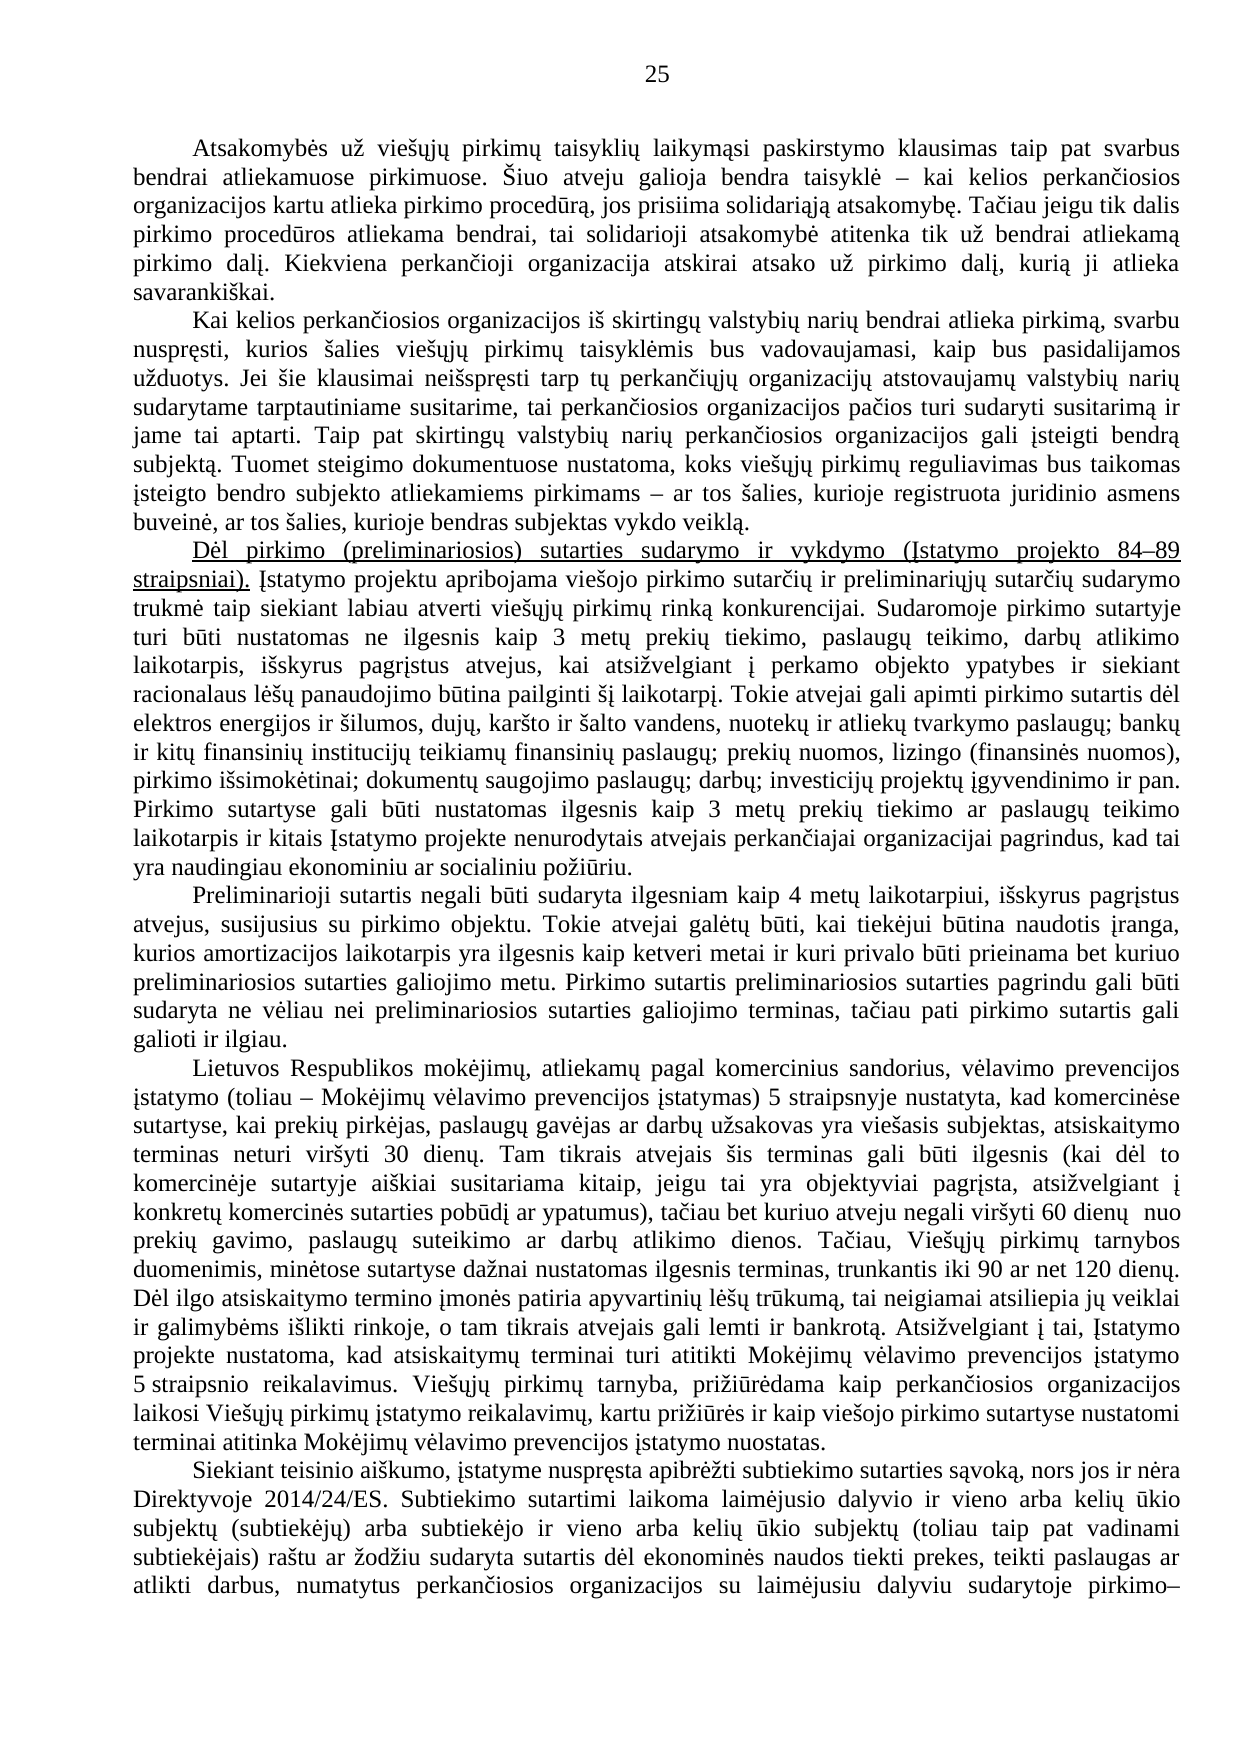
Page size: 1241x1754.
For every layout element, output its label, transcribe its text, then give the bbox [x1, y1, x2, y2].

text Dėl pirkimo (preliminariosios) sutarties sudarymo ir vykdymo (Įstatymo projekto 84–89 straipsniai). Įstatymo projektu apribojama viešojo pirkimo sutarčių ir preliminariųjų sutarčių sudarymo trukmė taip siekiant labiau atverti viešųjų pirkimų rinką konkurencijai. Sudaromoje pirkimo sutartyje turi būti nustatomas ne ilgesnis kaip 3 metų prekių tiekimo, paslaugų teikimo, darbų atlikimo laikotarpis, išskyrus pagrįstus atvejus, kai atsižvelgiant į perkamo objekto ypatybes ir siekiant racionalaus lėšų panaudojimo būtina pailginti šį laikotarpį. Tokie atvejai gali apimti pirkimo sutartis dėl elektros energijos ir šilumos, dujų, karšto ir šalto vandens, nuotekų ir atliekų tvarkymo paslaugų; bankų ir kitų finansinių institucijų teikiamų finansinių paslaugų; prekių nuomos, lizingo (finansinės nuomos), pirkimo išsimokėtinai; dokumentų saugojimo paslaugų; darbų; investicijų projektų įgyvendinimo ir pan. Pirkimo sutartyse gali būti nustatomas ilgesnis kaip 3 metų prekių tiekimo ar paslaugų teikimo laikotarpis ir kitais Įstatymo projekte nenurodytais atvejais perkančiajai organizacijai pagrindus, kad tai yra naudingiau ekonominiu ar socialiniu požiūriu. [133, 535, 1181, 880]
text Kai kelios perkančiosios organizacijos iš skirtingų valstybių narių bendrai atlieka pirkimą, svarbu nuspręsti, kurios šalies viešųjų pirkimų taisyklėmis bus vadovaujamasi, kaip bus pasidalijamos užduotys. Jei šie klausimai neišspręsti tarp tų perkančiųjų organizacijų atstovaujamų valstybių narių sudarytame tarptautiniame susitarime, tai perkančiosios organizacijos pačios turi sudaryti susitarimą ir jame tai aptarti. Taip pat skirtingų valstybių narių perkančiosios organizacijos gali įsteigti bendrą subjektą. Tuomet steigimo dokumentuose nustatoma, koks viešųjų pirkimų reguliavimas bus taikomas įsteigto bendro subjekto atliekamiems pirkimams – ar tos šalies, kurioje registruota juridinio asmens buveinė, ar tos šalies, kurioje bendras subjektas vykdo veiklą. [133, 305, 1181, 535]
text Preliminarioji sutartis negali būti sudaryta ilgesniam kaip 4 metų laikotarpiui, išskyrus pagrįstus atvejus, susijusius su pirkimo objektu. Tokie atvejai galėtų būti, kai tiekėjui būtina naudotis įranga, kurios amortizacijos laikotarpis yra ilgesnis kaip ketveri metai ir kuri privalo būti prieinama bet kuriuo preliminariosios sutarties galiojimo metu. Pirkimo sutartis preliminariosios sutarties pagrindu gali būti sudaryta ne vėliau nei preliminariosios sutarties galiojimo terminas, tačiau pati pirkimo sutartis gali galioti ir ilgiau. [133, 880, 1181, 1053]
text Lietuvos Respublikos mokėjimų, atliekamų pagal komercinius sandorius, vėlavimo prevencijos įstatymo (toliau – Mokėjimų vėlavimo prevencijos įstatymas) 5 straipsnyje nustatyta, kad komercinėse sutartyse, kai prekių pirkėjas, paslaugų gavėjas ar darbų užsakovas yra viešasis subjektas, atsiskaitymo terminas neturi viršyti 30 dienų. Tam tikrais atvejais šis terminas gali būti ilgesnis (kai dėl to komercinėje sutartyje aiškiai susitariama kitaip, jeigu tai yra objektyviai pagrįsta, atsižvelgiant į konkretų komercinės sutarties pobūdį ar ypatumus), tačiau bet kuriuo atveju negali viršyti 60 dienų nuo prekių gavimo, paslaugų suteikimo ar darbų atlikimo dienos. Tačiau, Viešųjų pirkimų tarnybos duomenimis, minėtose sutartyse dažnai nustatomas ilgesnis terminas, trunkantis iki 90 ar net 120 dienų. Dėl ilgo atsiskaitymo termino įmonės patiria apyvartinių lėšų trūkumą, tai neigiamai atsiliepia jų veiklai ir galimybėms išlikti rinkoje, o tam tikrais atvejais gali lemti ir bankrotą. Atsižvelgiant į tai, Įstatymo projekte nustatoma, kad atsiskaitymų terminai turi atitikti Mokėjimų vėlavimo prevencijos įstatymo 5 straipsnio reikalavimus. Viešųjų pirkimų tarnyba, prižiūrėdama kaip perkančiosios organizacijos laikosi Viešųjų pirkimų įstatymo reikalavimų, kartu prižiūrės ir kaip viešojo pirkimo sutartyse nustatomi terminai atitinka Mokėjimų vėlavimo prevencijos įstatymo nuostatas. [133, 1053, 1181, 1455]
text Atsakomybės už viešųjų pirkimų taisyklių laikymąsi paskirstymo klausimas taip pat svarbus bendrai atliekamuose pirkimuose. Šiuo atveju galioja bendra taisyklė – kai kelios perkančiosios organizacijos kartu atlieka pirkimo procedūrą, jos prisiima solidariąją atsakomybę. Tačiau jeigu tik dalis pirkimo procedūros atliekama bendrai, tai solidarioji atsakomybė atitenka tik už bendrai atliekamą pirkimo dalį. Kiekviena perkančioji organizacija atskirai atsako už pirkimo dalį, kurią ji atlieka savarankiškai. [133, 133, 1181, 305]
text Siekiant teisinio aiškumo, įstatyme nuspręsta apibrėžti subtiekimo sutarties sąvoką, nors jos ir nėra Direktyvoje 2014/24/ES. Subtiekimo sutartimi laikoma laimėjusio dalyvio ir vieno arba kelių ūkio subjektų (subtiekėjų) arba subtiekėjo ir vieno arba kelių ūkio subjektų (toliau taip pat vadinami subtiekėjais) raštu ar žodžiu sudaryta sutartis dėl ekonominės naudos tiekti prekes, teikti paslaugas ar atlikti darbus, numatytus perkančiosios organizacijos su laimėjusiu dalyviu sudarytoje pirkimo– [133, 1455, 1181, 1599]
